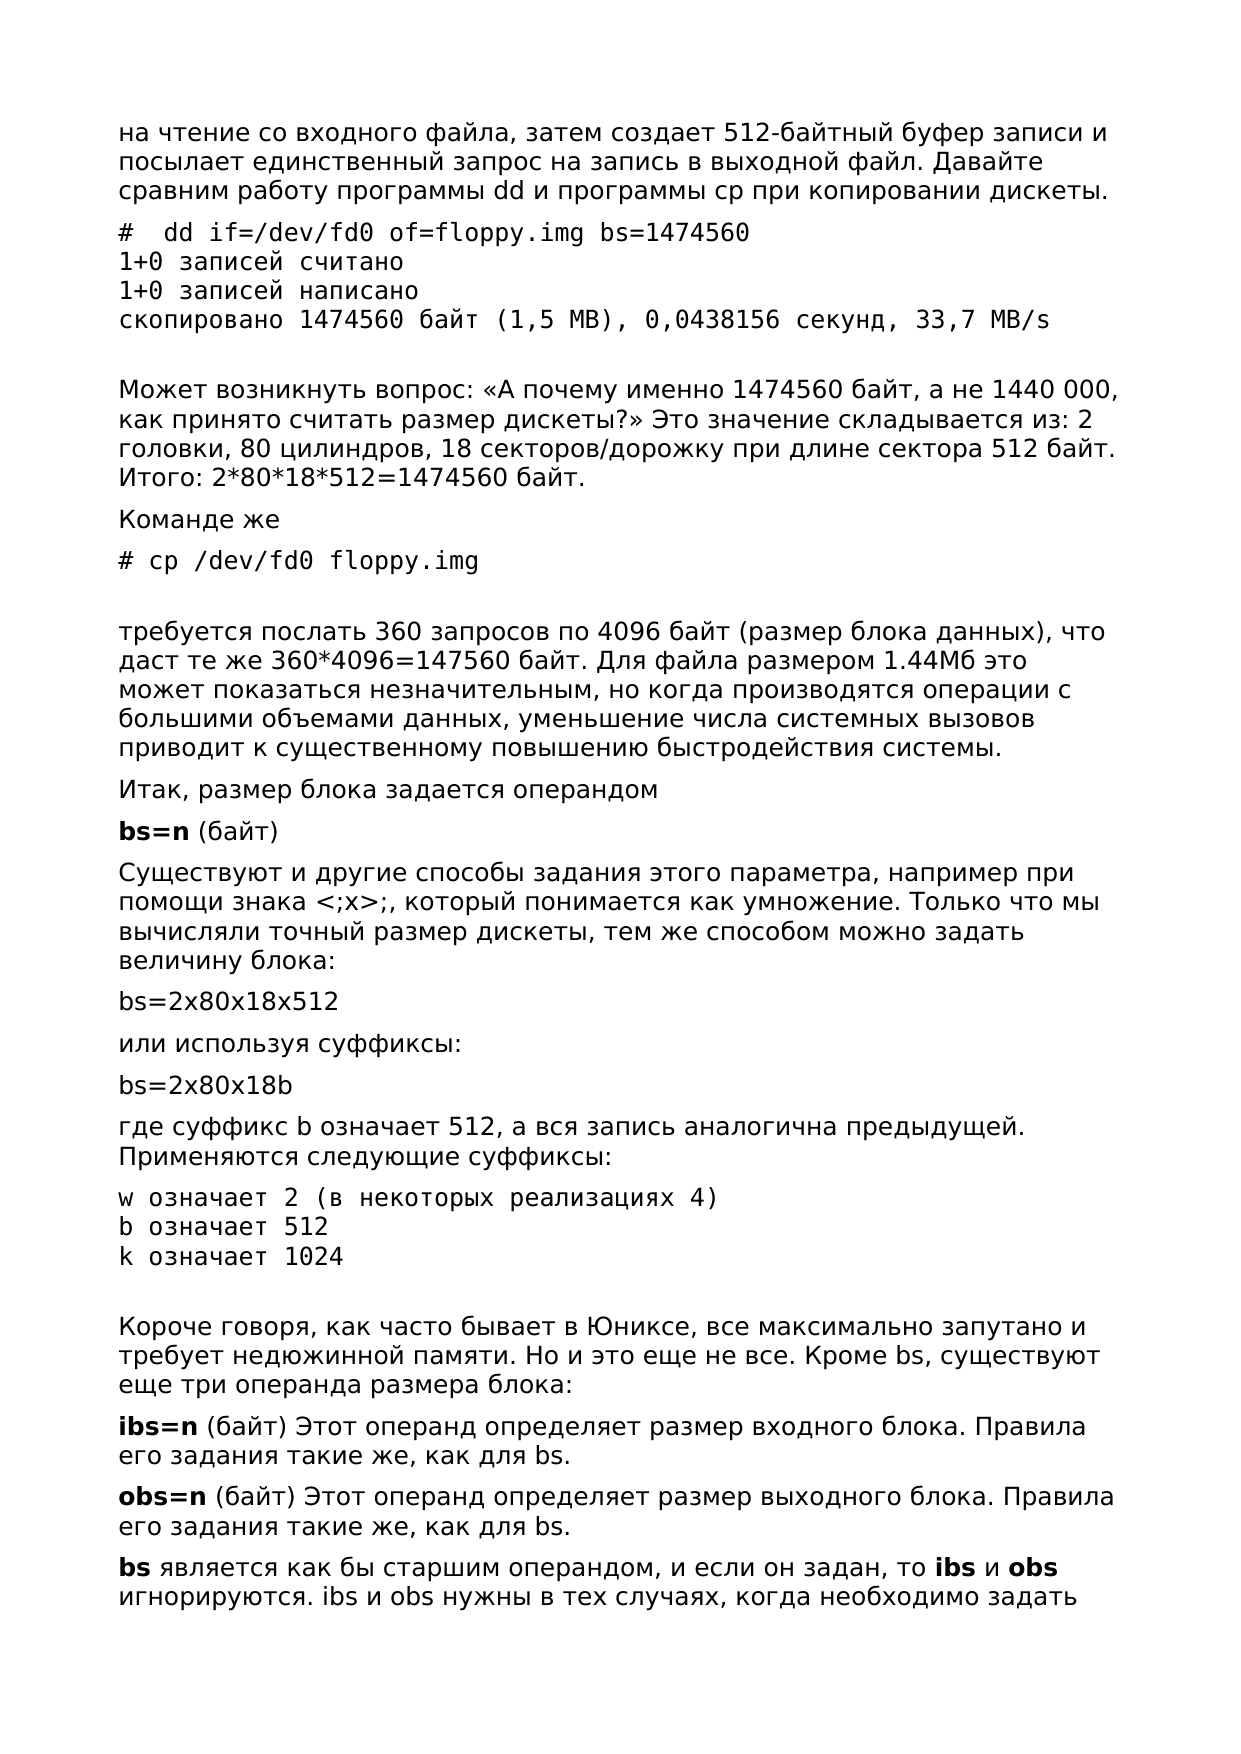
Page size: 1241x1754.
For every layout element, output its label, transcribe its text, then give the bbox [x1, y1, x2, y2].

text Существуют и другие способы задания этого параметра, например при помощи знака <;х>;, который понимается как умножение. Только что мы вычисляли точный размер дискеты, тем же способом можно задать величину блока: [118, 858, 1122, 975]
text # cp /dev/fd0 floppy.img [118, 547, 1122, 605]
text bs=n (байт) [118, 817, 1122, 846]
text bs=2x80x18b [118, 1071, 1122, 1100]
text Итак, размер блока задается операндом [118, 775, 1122, 804]
text ibs=n (байт) Этот операнд определяет размер входного блока. Правила его задания такие же, как для bs. [118, 1412, 1122, 1470]
text Может возникнуть вопрос: «А почему именно 1474560 байт, а не 1440 000, как принято считать размер дискеты?» Это значение складывается из: 2 головки, 80 цилиндров, 18 секторов/дорожку при длине сектора 512 байт. Итого: 2*80*18*512=1474560 байт. [118, 376, 1122, 492]
text на чтение со входного файла, затем создает 512-байтный буфер записи и посылает единственный запрос на запись в выходной файл. Давайте сравним работу программы dd и программы cp при копировании дискеты. [118, 118, 1122, 206]
text w означает 2 (в некоторых реализациях 4) b означает 512 k означает 1024 [118, 1183, 1122, 1300]
text bs=2х80х18х512 [118, 987, 1122, 1017]
text obs=n (байт) Этот операнд определяет размер выходного блока. Правила его задания такие же, как для bs. [118, 1483, 1122, 1541]
text bs является как бы старшим операндом, и если он задан, то ibs и obs игнорируются. ibs и obs нужны в тех случаях, когда необходимо задать [118, 1553, 1122, 1612]
text # dd if=/dev/fd0 of=floppy.img bs=1474560 1+0 записей считано 1+0 записей написано скопировано 1474560 байт (1,5 MB), 0,0438156 секунд, 33,7 MB/s [118, 218, 1122, 364]
text или используя суффиксы: [118, 1029, 1122, 1058]
text требуется послать 360 запросов по 4096 байт (размер блока данных), что даст те же 360*4096=147560 байт. Для файла размером 1.44Mб это может показаться незначительным, но когда производятся операции с большими объемами данных, уменьшение числа системных вызовов приводит к существенному повышению быстродействия системы. [118, 617, 1122, 762]
text Команде же [118, 505, 1122, 534]
text где суффикс b означает 512, а вся запись аналогична предыдущей. Применяются следующие суффиксы: [118, 1112, 1122, 1171]
text Короче говоря, как часто бывает в Юниксе, все максимально запутано и требует недюжинной памяти. Но и это еще не все. Кроме bs, существуют еще три операнда размера блока: [118, 1312, 1122, 1399]
